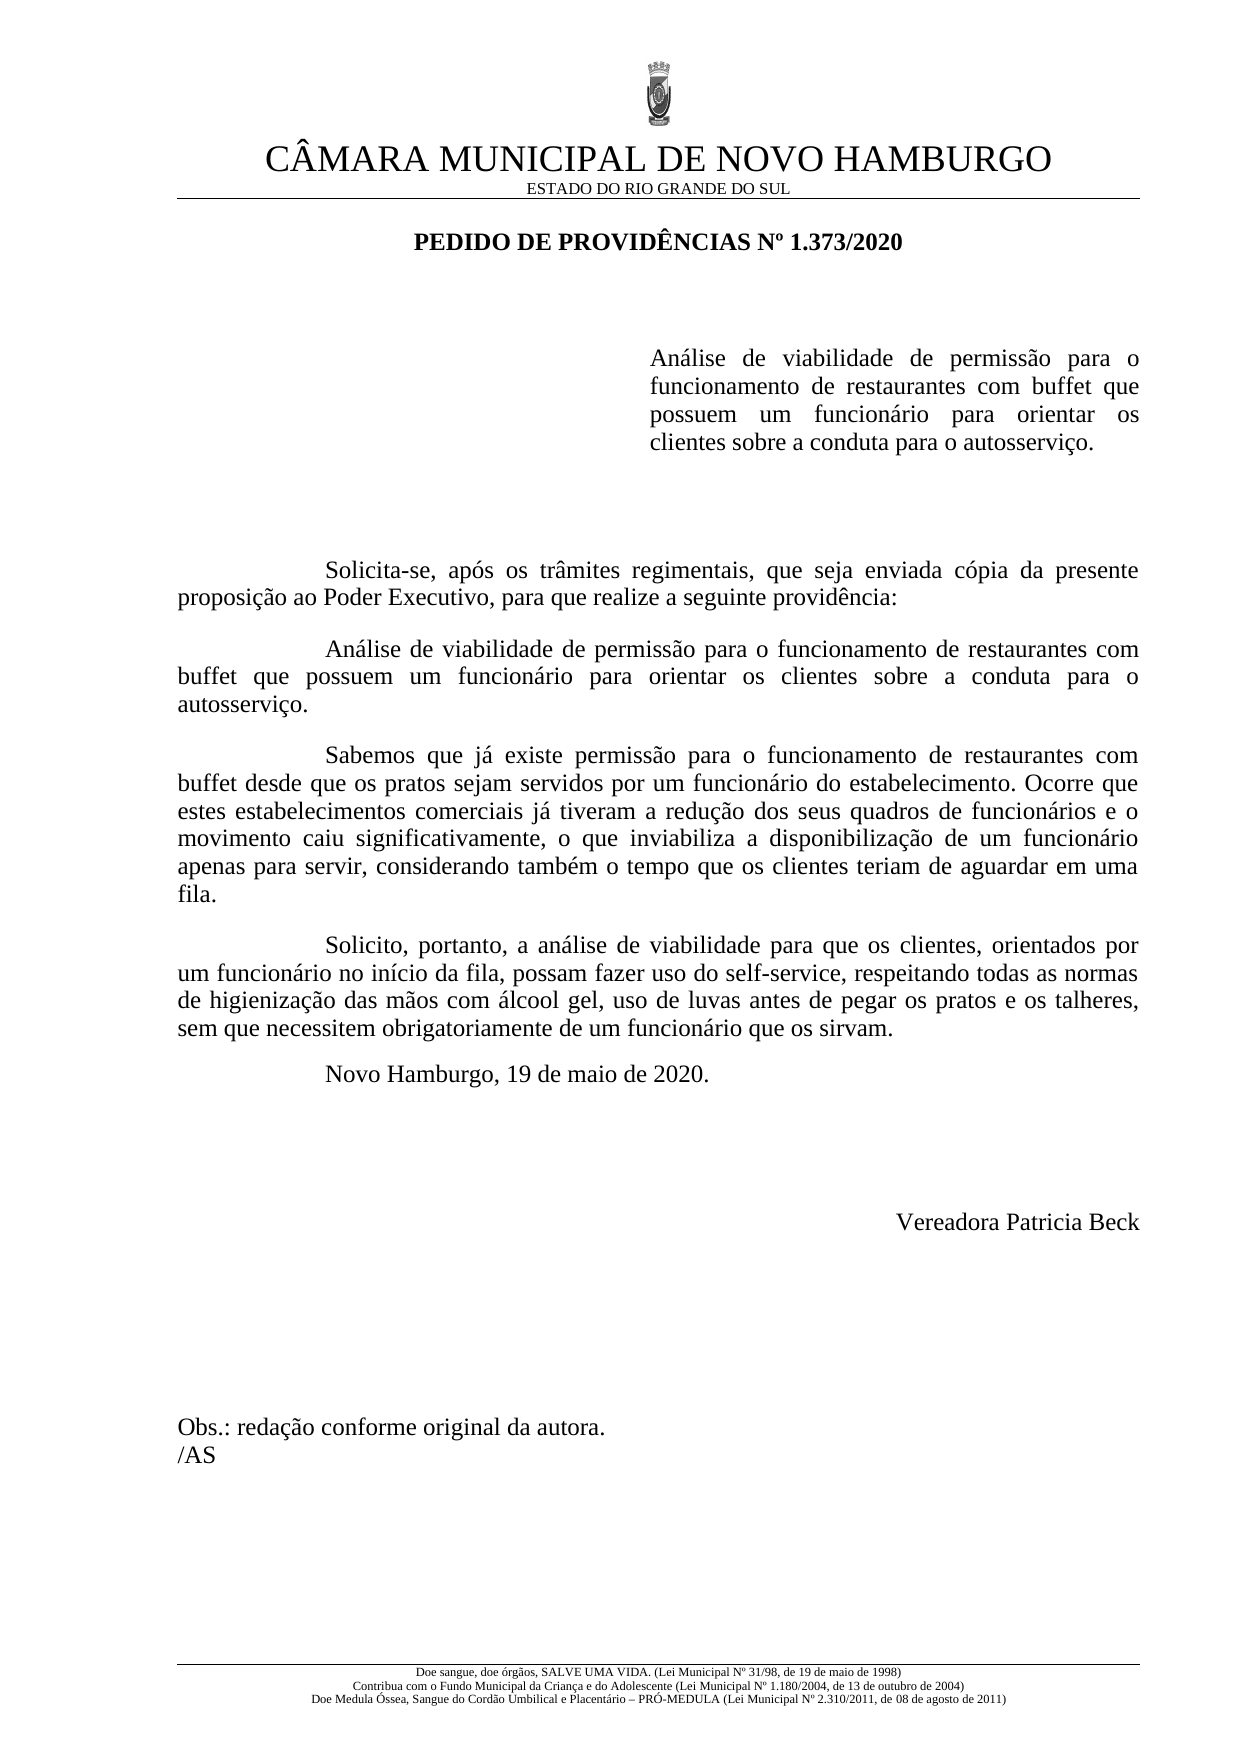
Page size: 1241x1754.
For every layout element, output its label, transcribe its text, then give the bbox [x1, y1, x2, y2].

text /AS [177, 1441, 1140, 1469]
text Análise de viabilidade de permissão para o funcionamento de restaurantes com buffet que possuem um funcionário para orientar os clientes sobre a conduta para o autosserviço. [649, 344, 1140, 455]
text Novo Hamburgo, 19 de maio de 2020. [177, 1060, 1140, 1087]
text Sabemos que já existe permissão para o funcionamento de restaurantes com buffet desde que os pratos sejam servidos por um funcionário do estabelecimento. Ocorre que estes estabelecimentos comerciais já tiveram a redução dos seus quadros de funcionários e o movimento caiu significativamente, o que inviabiliza a disponibilização de um funcionário apenas para servir, considerando também o tempo que os clientes teriam de aguardar em uma fila. [177, 741, 1140, 908]
text PEDIDO DE PROVIDÊNCIAS Nº 1.373/2020 [177, 228, 1140, 256]
text Solicita-se, após os trâmites regimentais, que seja enviada cópia da presente proposição ao Poder Executivo, para que realize a seguinte providência: [177, 556, 1140, 611]
text Vereadora Patricia Beck [177, 1208, 1140, 1235]
text Obs.: redação conforme original da autora. [177, 1413, 1140, 1441]
text Solicito, portanto, a análise de viabilidade para que os clientes, orientados por um funcionário no início da fila, possam fazer uso do self-service, respeitando todas as normas de higienização das mãos com álcool gel, uso de luvas antes de pegar os pratos e os talheres, sem que necessitem obrigatoriamente de um funcionário que os sirvam. [177, 931, 1140, 1042]
text Análise de viabilidade de permissão para o funcionamento de restaurantes com buffet que possuem um funcionário para orientar os clientes sobre a conduta para o autosserviço. [177, 635, 1140, 718]
